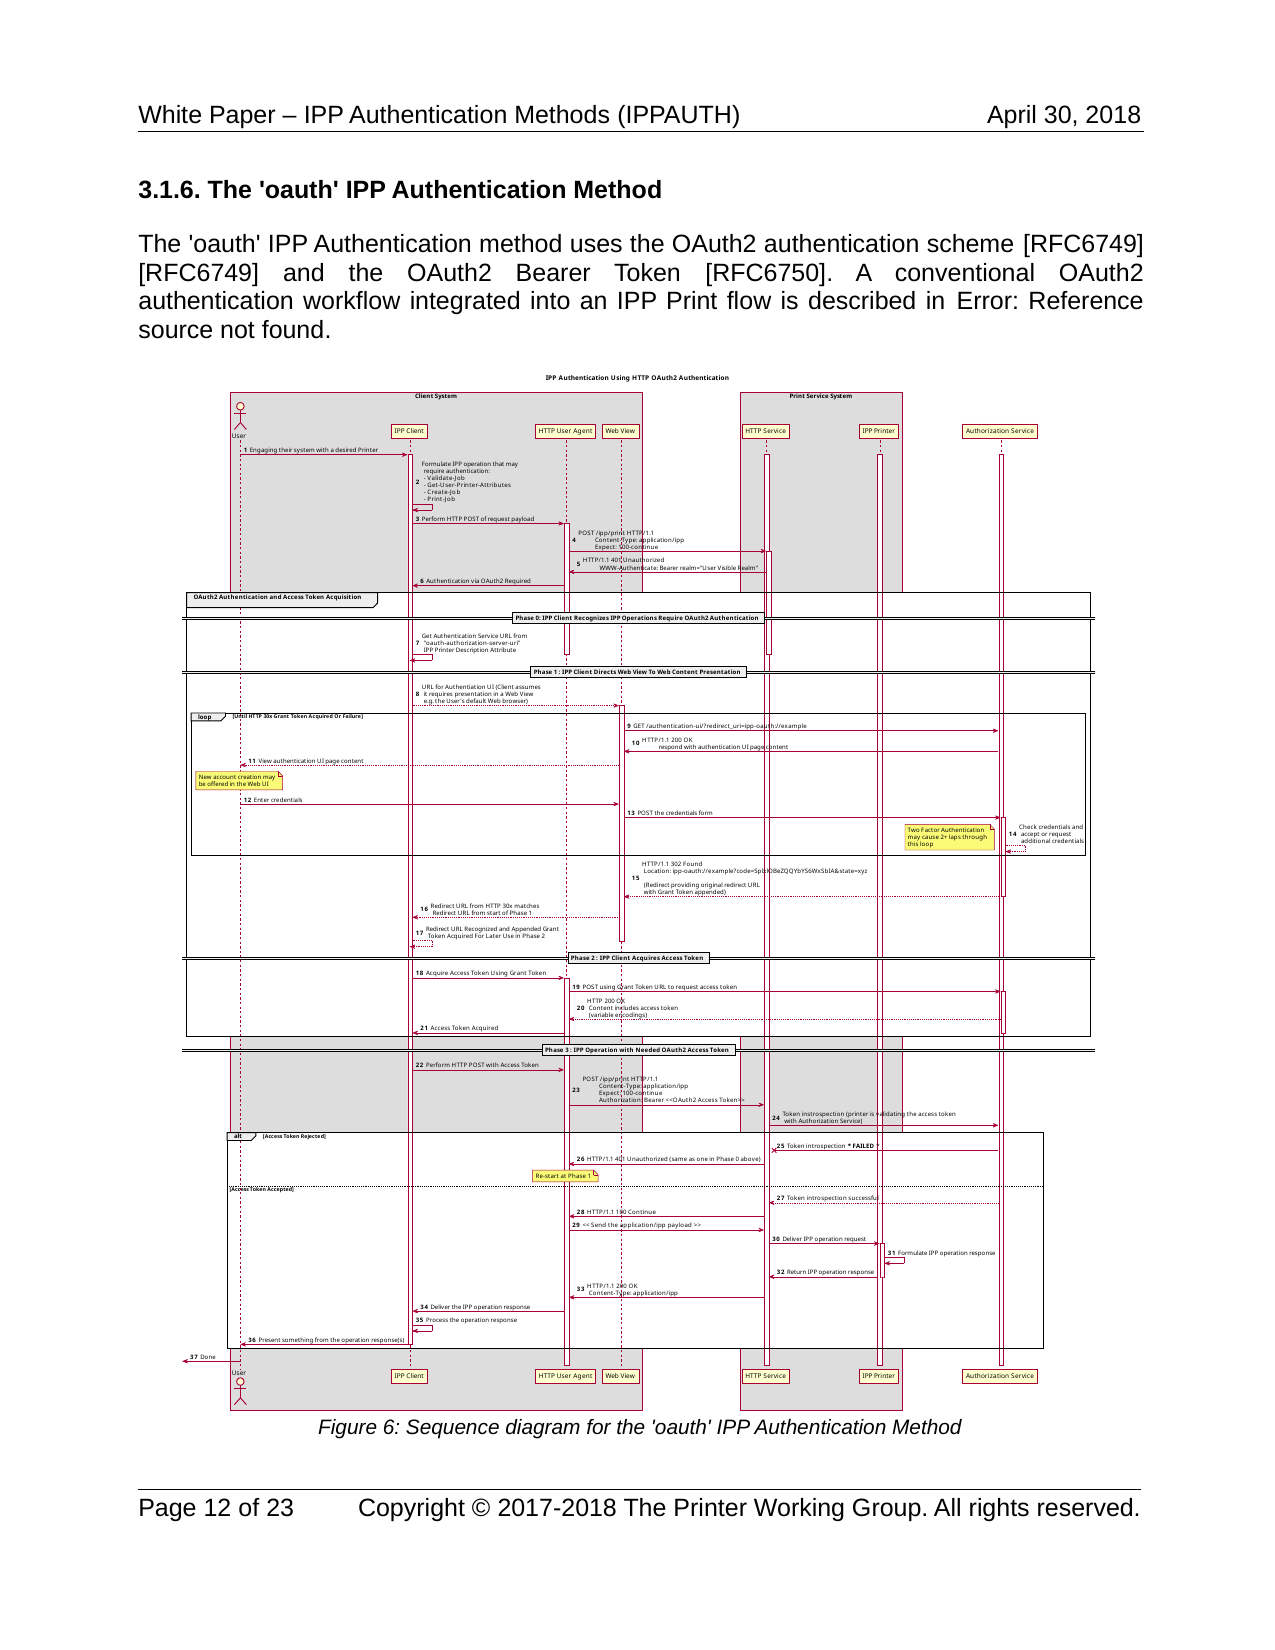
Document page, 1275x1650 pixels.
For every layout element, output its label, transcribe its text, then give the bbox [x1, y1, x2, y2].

text The 'oauth' IPP Authentication method uses the OAuth2 authentication scheme [RFC6749][RFC6749] and the OAuth2 Bearer Token [RFC6750]. A conventional OAuth2 authentication workflow integrated into an IPP Print flow is described in Error: Reference source not found. [138, 229, 1144, 344]
text Figure 6: Sequence diagram for the 'oauth' IPP Authentication Method [181, 381, 1101, 1439]
subtitle The 'oauth' IPP Authentication Method [138, 175, 1144, 204]
